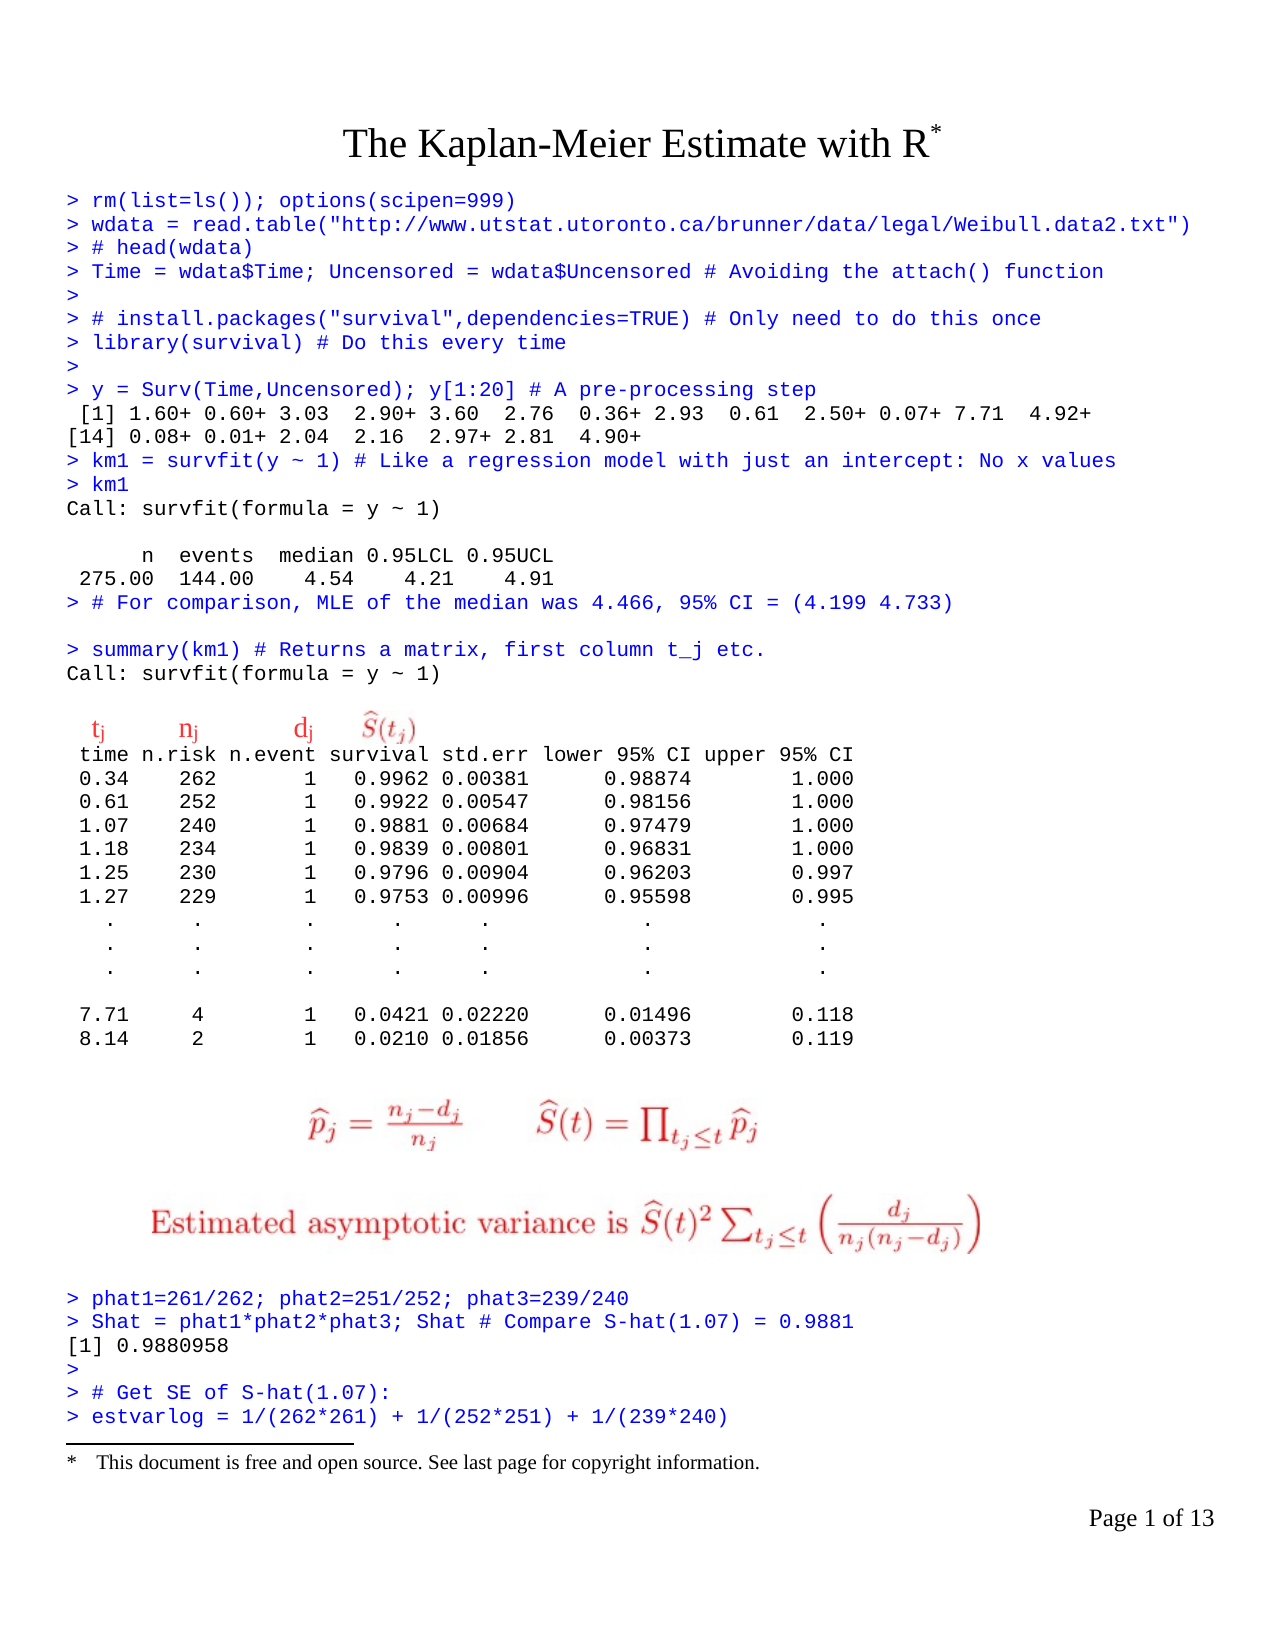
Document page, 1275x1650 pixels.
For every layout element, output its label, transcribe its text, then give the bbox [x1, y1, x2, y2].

picture [362, 710, 415, 744]
text > rm(list=ls()); options(scipen=999) [66, 190, 1218, 214]
text 275.00 144.00 4.54 4.21 4.91 [66, 568, 1218, 592]
text 0.34 262 1 0.9962 0.00381 0.98874 1.000 [66, 767, 1218, 791]
text [1] 1.60+ 0.60+ 3.03 2.90+ 3.60 2.76 0.36+ 2.93 0.61 2.50+ 0.07+ 7.71 4.92+ [66, 403, 1218, 427]
text > # install.packages("survival",dependencies=TRUE) # Only need to do this once [66, 308, 1218, 332]
text > summary(km1) # Returns a matrix, first column t_j etc. [66, 639, 1218, 663]
text [1] 0.9880958 [66, 1335, 1218, 1359]
text > # Get SE of S-hat(1.07): [66, 1382, 1218, 1406]
text 1.18 234 1 0.9839 0.00801 0.96831 1.000 [66, 838, 1218, 862]
text > library(survival) # Do this every time [66, 332, 1218, 356]
picture [307, 1098, 758, 1151]
text [14] 0.08+ 0.01+ 2.04 2.16 2.97+ 2.81 4.90+ [66, 427, 1218, 450]
text > km1 = survfit(y ~ 1) # Like a regression model with just an intercept: No x values [66, 450, 1218, 474]
text . . . . . . . [66, 909, 1218, 933]
text [415, 710, 1218, 744]
text > [66, 356, 1218, 379]
text > y = Surv(Time,Uncensored); y[1:20] # A pre-processing step [66, 379, 1218, 403]
text 1.27 229 1 0.9753 0.00996 0.95598 0.995 [66, 886, 1218, 909]
text > km1 [66, 474, 1218, 497]
text n events median 0.95LCL 0.95UCL [66, 545, 1218, 568]
text This document is free and open source. See last page for copyright information. [66, 1449, 1214, 1474]
text > # head(wdata) [66, 237, 1218, 261]
picture [151, 1193, 981, 1254]
text 1.25 230 1 0.9796 0.00904 0.96203 0.997 [66, 862, 1218, 886]
text 7.71 4 1 0.0421 0.02220 0.01496 0.118 [66, 1004, 1218, 1028]
text tj nj dj [66, 710, 362, 744]
text > [66, 1359, 1218, 1382]
text Call: survfit(formula = y ~ 1) [66, 497, 1218, 521]
text > estvarlog = 1/(262*261) + 1/(252*251) + 1/(239*240) [66, 1406, 1218, 1429]
text > Time = wdata$Time; Uncensored = wdata$Uncensored # Avoiding the attach() function [66, 261, 1218, 285]
text 1.07 240 1 0.9881 0.00684 0.97479 1.000 [66, 815, 1218, 838]
text > [66, 285, 1218, 308]
text 8.14 2 1 0.0210 0.01856 0.00373 0.119 [66, 1028, 1218, 1051]
text > # For comparison, MLE of the median was 4.466, 95% CI = (4.199 4.733) [66, 592, 1218, 616]
text . . . . . . . [66, 957, 1218, 980]
text time n.risk n.event survival std.err lower 95% CI upper 95% CI [66, 744, 1218, 767]
text > Shat = phat1*phat2*phat3; Shat # Compare S-hat(1.07) = 0.9881 [66, 1311, 1218, 1335]
text 0.61 252 1 0.9922 0.00547 0.98156 1.000 [66, 791, 1218, 815]
text The Kaplan-Meier Estimate with R [66, 118, 1218, 166]
text Call: survfit(formula = y ~ 1) [66, 663, 1218, 687]
text > wdata = read.table("http://www.utstat.utoronto.ca/brunner/data/legal/Weibull.data2.txt") [66, 214, 1218, 237]
text . . . . . . . [66, 933, 1218, 957]
text > phat1=261/262; phat2=251/252; phat3=239/240 [66, 1288, 1218, 1311]
